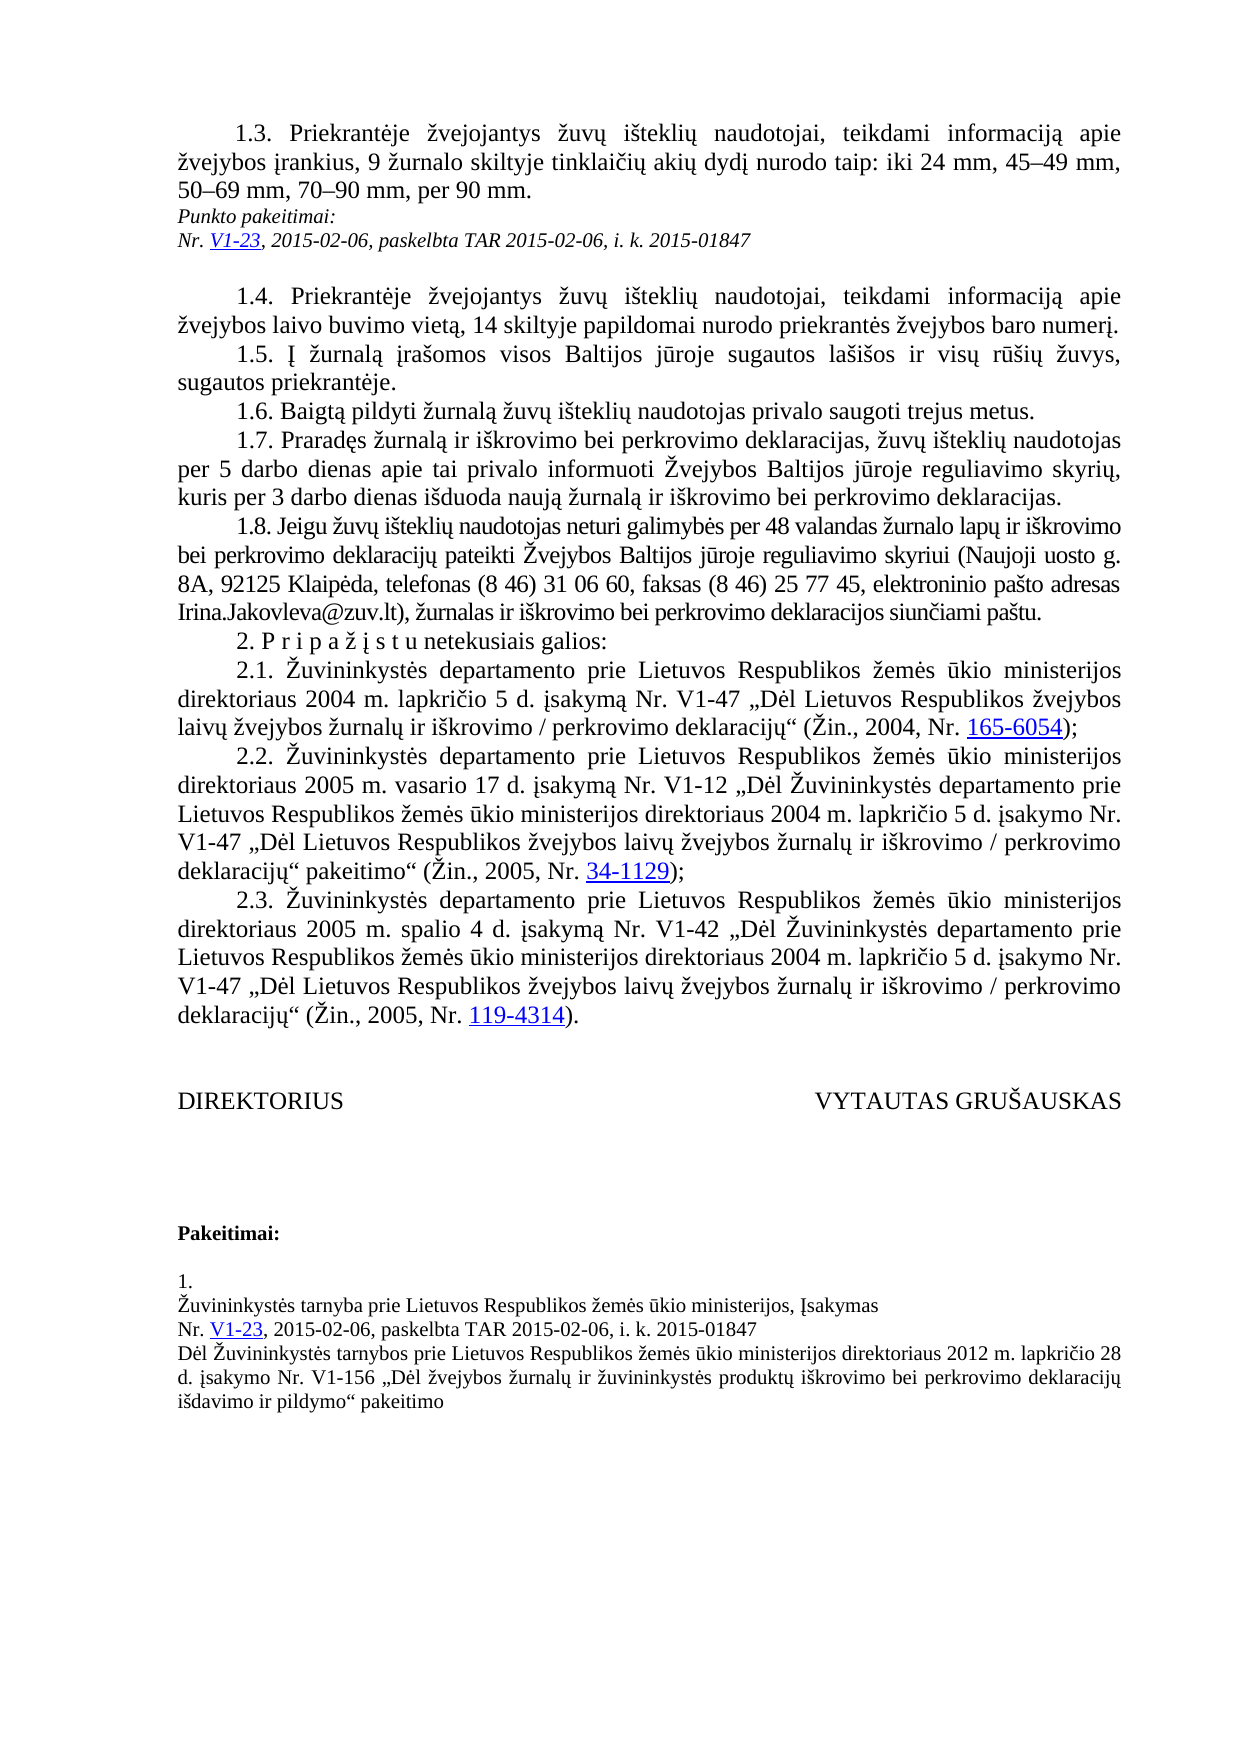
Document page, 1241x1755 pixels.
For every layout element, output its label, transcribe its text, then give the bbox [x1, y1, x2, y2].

text Nr. V1-23, 2015-02-06, paskelbta TAR 2015-02-06, i. k. 2015-01847 [177, 1317, 1122, 1341]
text 1.8. Jeigu žuvų išteklių naudotojas neturi galimybės per 48 valandas žurnalo lapų ir iškrovimo bei perkrovimo deklaracijų pateikti Žvejybos Baltijos jūroje reguliavimo skyriui (Naujoji uosto g. 8a, 92125 Klaipėda, telefonas (8 46) 31 06 60, faksas (8 46) 25 77 45, elektroninio pašto adresas Irina.Jakovleva@zuv.lt), žurnalas ir iškrovimo bei perkrovimo deklaracijos siunčiami paštu. [177, 511, 1122, 626]
text 1. [177, 1269, 1122, 1293]
text 1.7. Praradęs žurnalą ir iškrovimo bei perkrovimo deklaracijas, žuvų išteklių naudotojas per 5 darbo dienas apie tai privalo informuoti Žvejybos Baltijos jūroje reguliavimo skyrių, kuris per 3 darbo dienas išduoda naują žurnalą ir iškrovimo bei perkrovimo deklaracijas. [177, 425, 1122, 511]
text 2.2. Žuvininkystės departamento prie Lietuvos Respublikos žemės ūkio ministerijos direktoriaus 2005 m. vasario 17 d. įsakymą Nr. V1-12 „Dėl Žuvininkystės departamento prie Lietuvos Respublikos žemės ūkio ministerijos direktoriaus 2004 m. lapkričio 5 d. įsakymo Nr. V1-47 „Dėl Lietuvos Respublikos žvejybos laivų žvejybos žurnalų ir iškrovimo / perkrovimo deklaracijų“ pakeitimo“ (Žin., 2005, Nr. 34-1129); [177, 741, 1122, 885]
text Žuvininkystės tarnyba prie Lietuvos Respublikos žemės ūkio ministerijos, Įsakymas [177, 1293, 1122, 1317]
text 1.3. Priekrantėje žvejojantys žuvų išteklių naudotojai, teikdami informaciją apie žvejybos įrankius, 9 žurnalo skiltyje tinklaičių akių dydį nurodo taip: iki 24 mm, 45–49 mm, 50–69 mm, 70–90 mm, per 90 mm. [177, 118, 1122, 204]
text 1.6. Baigtą pildyti žurnalą žuvų išteklių naudotojas privalo saugoti trejus metus. [177, 396, 1122, 425]
text 1.4. Priekrantėje žvejojantys žuvų išteklių naudotojai, teikdami informaciją apie žvejybos laivo buvimo vietą, 14 skiltyje papildomai nurodo priekrantės žvejybos baro numerį. [177, 281, 1122, 339]
text Punkto pakeitimai: [177, 204, 1122, 228]
text 1.5. Į žurnalą įrašomos visos Baltijos jūroje sugautos lašišos ir visų rūšių žuvys, sugautos priekrantėje. [177, 339, 1122, 396]
text Pakeitimai: [177, 1221, 1122, 1245]
text 2.1. Žuvininkystės departamento prie Lietuvos Respublikos žemės ūkio ministerijos direktoriaus 2004 m. lapkričio 5 d. įsakymą Nr. V1-47 „Dėl Lietuvos Respublikos žvejybos laivų žvejybos žurnalų ir iškrovimo / perkrovimo deklaracijų“ (Žin., 2004, Nr. 165-6054); [177, 655, 1122, 741]
text 2. P r i p a ž į s t u netekusiais galios: [177, 626, 1122, 655]
text 2.3. Žuvininkystės departamento prie Lietuvos Respublikos žemės ūkio ministerijos direktoriaus 2005 m. spalio 4 d. įsakymą Nr. V1-42 „Dėl Žuvininkystės departamento prie Lietuvos Respublikos žemės ūkio ministerijos direktoriaus 2004 m. lapkričio 5 d. įsakymo Nr. V1-47 „Dėl Lietuvos Respublikos žvejybos laivų žvejybos žurnalų ir iškrovimo / perkrovimo deklaracijų“ (Žin., 2005, Nr. 119-4314). [177, 885, 1122, 1029]
text Nr. V1-23, 2015-02-06, paskelbta TAR 2015-02-06, i. k. 2015-01847 [177, 228, 1122, 252]
text Direktorius Vytautas Grušauskas [177, 1086, 1122, 1115]
text Dėl Žuvininkystės tarnybos prie Lietuvos Respublikos žemės ūkio ministerijos direktoriaus 2012 m. lapkričio 28 d. įsakymo Nr. V1-156 „Dėl žvejybos žurnalų ir žuvininkystės produktų iškrovimo bei perkrovimo deklaracijų išdavimo ir pildymo“ pakeitimo [177, 1341, 1122, 1413]
